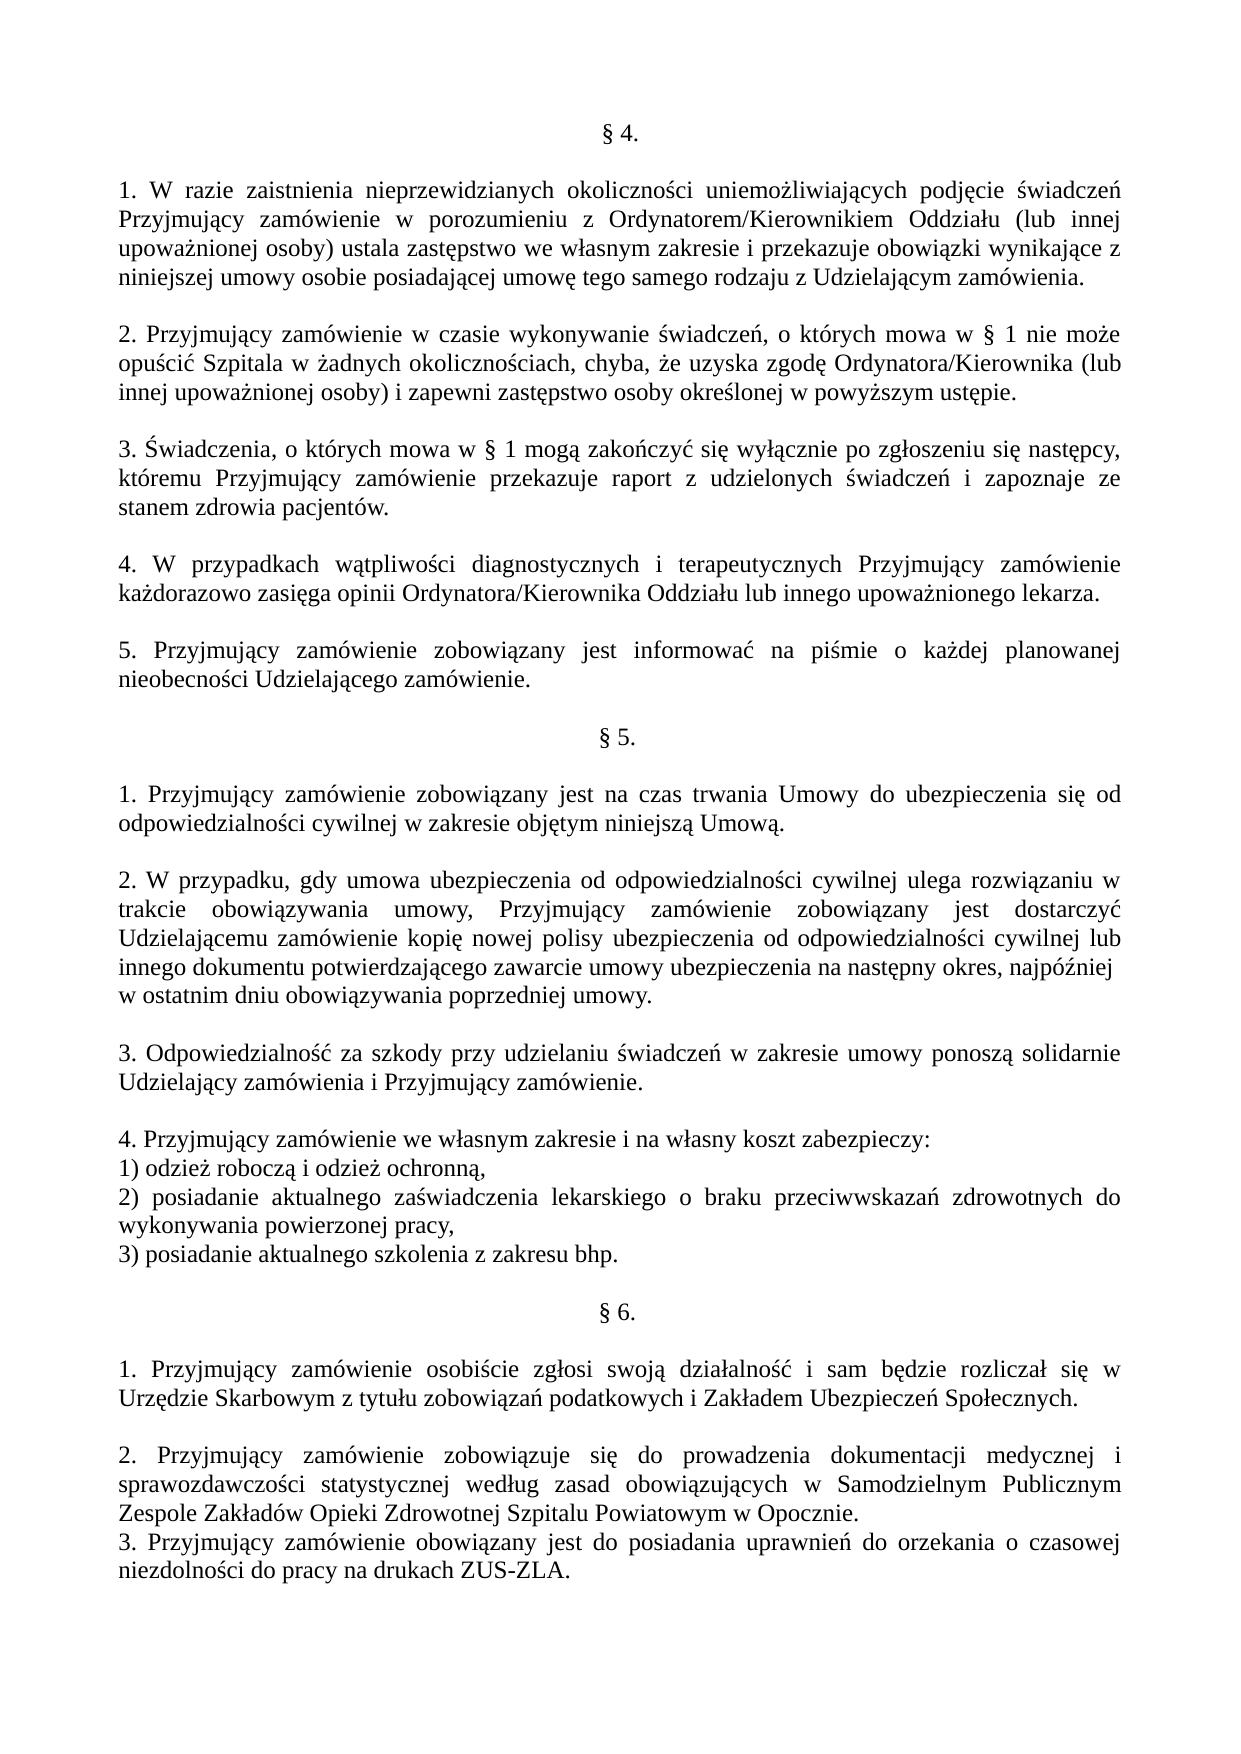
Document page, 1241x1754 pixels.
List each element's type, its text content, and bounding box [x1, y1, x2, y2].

text 3) posiadanie aktualnego szkolenia z zakresu bhp. [118, 1239, 1122, 1268]
text 1. W razie zaistnienia nieprzewidzianych okoliczności uniemożliwiających podjęcie świadczeń Przyjmujący zamówienie w porozumieniu z Ordynatorem/Kierownikiem Oddziału (lub innej upoważnionej osoby) ustala zastępstwo we własnym zakresie i przekazuje obowiązki wynikające z niniejszej umowy osobie posiadającej umowę tego samego rodzaju z Udzielającym zamówienia. [118, 176, 1122, 291]
text 1. Przyjmujący zamówienie zobowiązany jest na czas trwania Umowy do ubezpieczenia się od odpowiedzialności cywilnej w zakresie objętym niniejszą Umową. [118, 779, 1122, 837]
text 3. Odpowiedzialność za szkody przy udzielaniu świadczeń w zakresie umowy ponoszą solidarnie Udzielający zamówienia i Przyjmujący zamówienie. [118, 1038, 1122, 1096]
text w ostatnim dniu obowiązywania poprzedniej umowy. [118, 981, 1122, 1009]
text § 5. [118, 722, 1122, 751]
text 4. Przyjmujący zamówienie we własnym zakresie i na własny koszt zabezpieczy: [118, 1124, 1122, 1153]
text § 6. [118, 1297, 1122, 1326]
text 2) posiadanie aktualnego zaświadczenia lekarskiego o braku przeciwwskazań zdrowotnych do wykonywania powierzonej pracy, [118, 1182, 1122, 1239]
text 2. Przyjmujący zamówienie w czasie wykonywanie świadczeń, o których mowa w § 1 nie może opuścić Szpitala w żadnych okolicznościach, chyba, że uzyska zgodę Ordynatora/Kierownika (lub innej upoważnionej osoby) i zapewni zastępstwo osoby określonej w powyższym ustępie. [118, 319, 1122, 406]
text 5. Przyjmujący zamówienie zobowiązany jest informować na piśmie o każdej planowanej nieobecności Udzielającego zamówienie. [118, 636, 1122, 693]
text 4. W przypadkach wątpliwości diagnostycznych i terapeutycznych Przyjmujący zamówienie każdorazowo zasięga opinii Ordynatora/Kierownika Oddziału lub innego upoważnionego lekarza. [118, 549, 1122, 607]
text 2. W przypadku, gdy umowa ubezpieczenia od odpowiedzialności cywilnej ulega rozwiązaniu w trakcie obowiązywania umowy, Przyjmujący zamówienie zobowiązany jest dostarczyć Udzielającemu zamówienie kopię nowej polisy ubezpieczenia od odpowiedzialności cywilnej lub innego dokumentu potwierdzającego zawarcie umowy ubezpieczenia na następny okres, najpóźniej [118, 866, 1122, 981]
text 2. Przyjmujący zamówienie zobowiązuje się do prowadzenia dokumentacji medycznej i sprawozdawczości statystycznej według zasad obowiązujących w Samodzielnym Publicznym Zespole Zakładów Opieki Zdrowotnej Szpitalu Powiatowym w Opocznie. [118, 1441, 1122, 1527]
text § 4. [118, 118, 1122, 147]
text 3. Świadczenia, o których mowa w § 1 mogą zakończyć się wyłącznie po zgłoszeniu się następcy, któremu Przyjmujący zamówienie przekazuje raport z udzielonych świadczeń i zapoznaje ze stanem zdrowia pacjentów. [118, 434, 1122, 521]
text 1) odzież roboczą i odzież ochronną, [118, 1153, 1122, 1182]
text 1. Przyjmujący zamówienie osobiście zgłosi swoją działalność i sam będzie rozliczał się w Urzędzie Skarbowym z tytułu zobowiązań podatkowych i Zakładem Ubezpieczeń Społecznych. [118, 1354, 1122, 1412]
text 3. Przyjmujący zamówienie obowiązany jest do posiadania uprawnień do orzekania o czasowej niezdolności do pracy na drukach ZUS-ZLA. [118, 1527, 1122, 1584]
